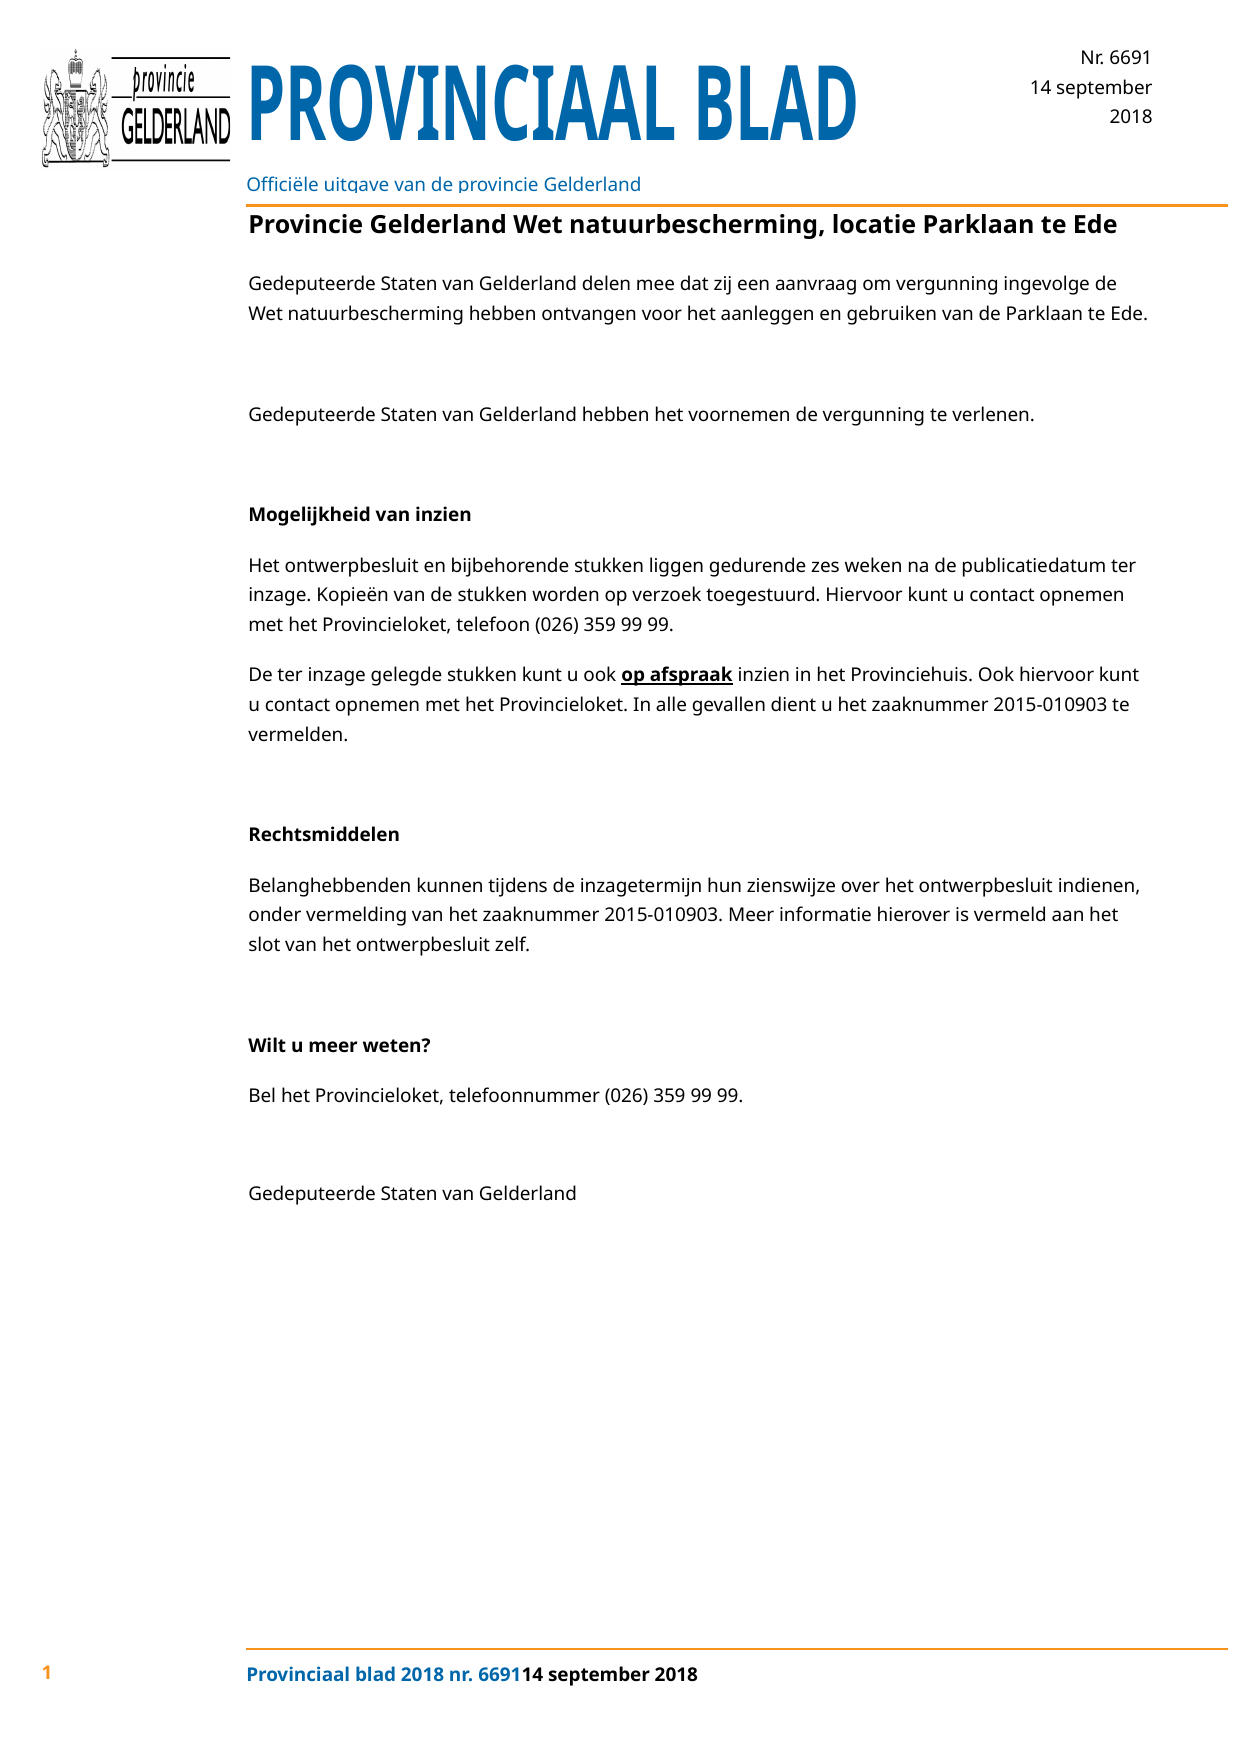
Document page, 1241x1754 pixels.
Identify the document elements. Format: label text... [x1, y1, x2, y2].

text De ter inzage gelegde stukken kunt u ook op afspraak inzien in het Provinciehuis. Ook hiervoor kunt u contact opnemen met het Provincieloket. In alle gevallen dient u het zaaknummer 2015-010903 te vermelden. [248, 662, 1152, 746]
text Wilt u meer weten? [248, 1032, 1152, 1058]
picture [41, 47, 231, 172]
text Provincie Gelderland Wet natuurbescherming, locatie Parklaan te Ede [248, 207, 1152, 241]
text Gedeputeerde Staten van Gelderland hebben het voornemen de vergunning te verlenen. [248, 401, 1152, 426]
text Mogelijkheid van inzien [248, 502, 1152, 527]
text Het ontwerpbesluit en bijbehorende stukken liggen gedurende zes weken na de publicatiedatum ter inzage. Kopieën van de stukken worden op verzoek toegestuurd. Hiervoor kunt u contact opnemen met het Provincieloket, telefoon (026) 359 99 99. [248, 552, 1152, 637]
text Bel het Provincieloket, telefoonnummer (026) 359 99 99. [248, 1082, 1152, 1108]
text Gedeputeerde Staten van Gelderland delen mee dat zij een aanvraag om vergunning ingevolge de Wet natuurbescherming hebben ontvangen voor het aanleggen en gebruiken van de Parklaan te Ede. [248, 270, 1152, 326]
text Gedeputeerde Staten van Gelderland [248, 1181, 1152, 1206]
text Rechtsmiddelen [248, 822, 1152, 847]
text Belanghebbenden kunnen tijdens de inzagetermijn hun zienswijze over het ontwerpbesluit indienen, onder vermelding van het zaaknummer 2015-010903. Meer informatie hierover is vermeld aan het slot van het ontwerpbesluit zelf. [248, 872, 1152, 957]
